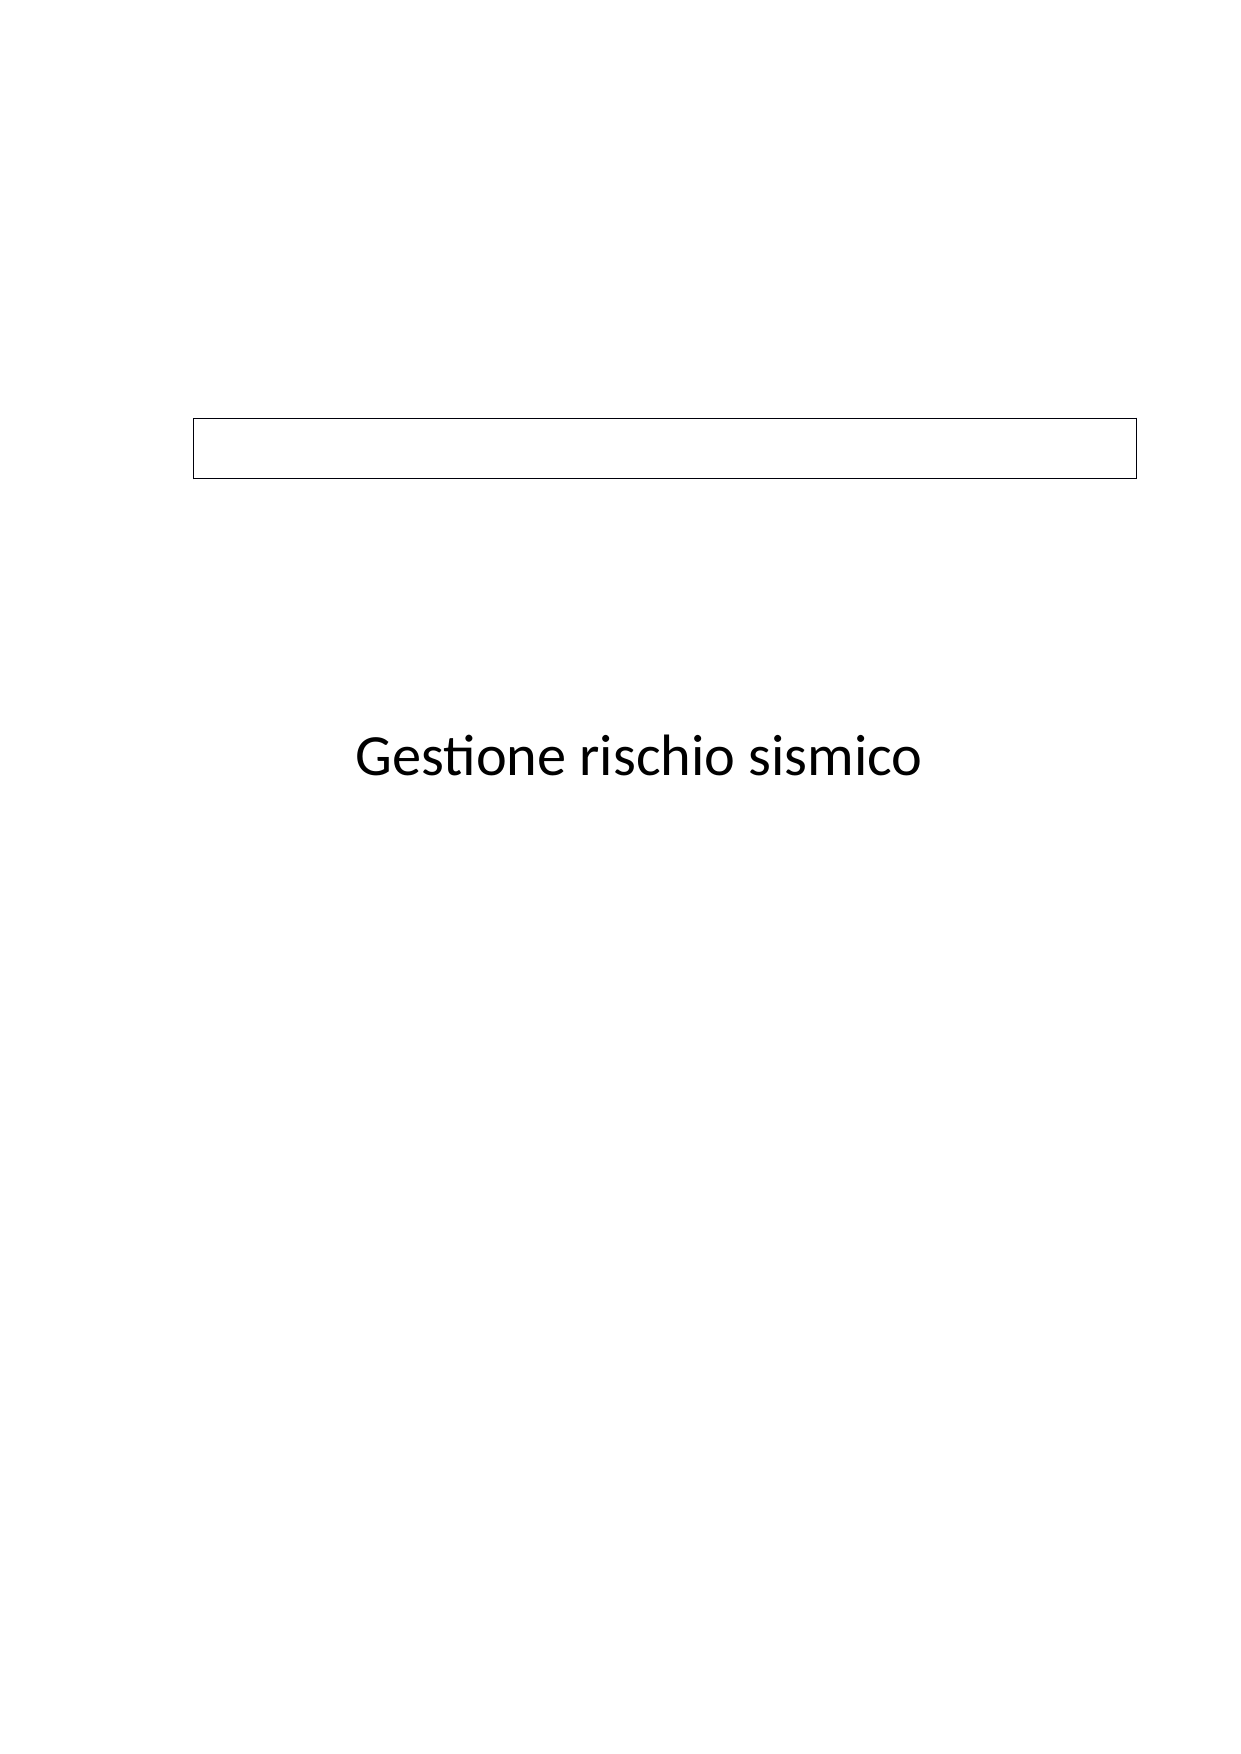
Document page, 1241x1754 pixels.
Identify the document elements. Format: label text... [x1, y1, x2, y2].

text Gestione rischio sismico [118, 718, 1137, 789]
